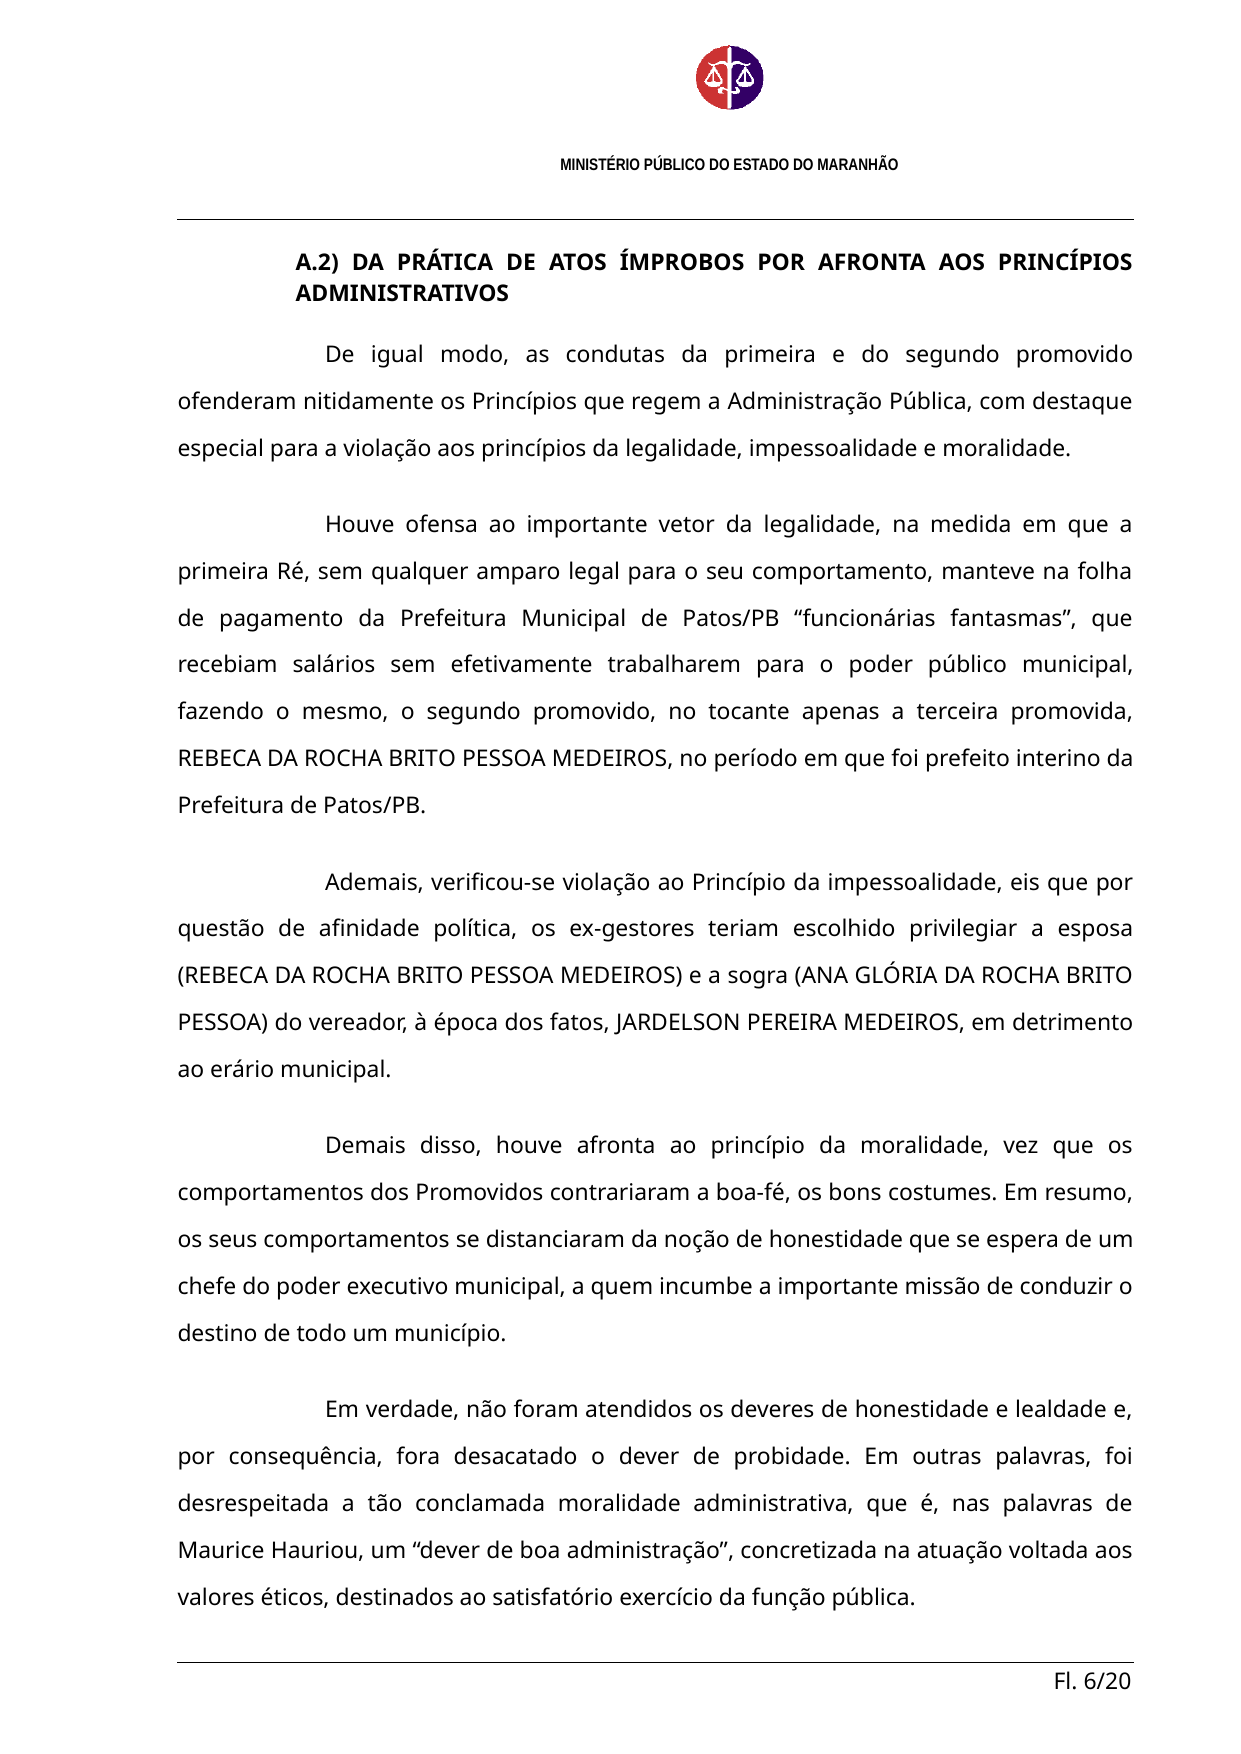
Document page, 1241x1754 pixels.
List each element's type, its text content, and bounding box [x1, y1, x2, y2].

picture [695, 45, 764, 110]
text Ademais, verificou-se violação ao Princípio da impessoalidade, eis que por questão de afinidade política, os ex-gestores teriam escolhido privilegiar a esposa (REBECA DA ROCHA BRITO PESSOA MEDEIROS) e a sogra (ANA GLÓRIA DA ROCHA BRITO PESSOA) do vereador, à época dos fatos, JARDELSON PEREIRA MEDEIROS, em detrimento ao erário municipal. [177, 865, 1134, 1084]
text Demais disso, houve afronta ao princípio da moralidade, vez que os comportamentos dos Promovidos contrariaram a boa-fé, os bons costumes. Em resumo, os seus comportamentos se distanciaram da noção de honestidade que se espera de um chefe do poder executivo municipal, a quem incumbe a importante missão de conduzir o destino de todo um município. [177, 1129, 1134, 1348]
text De igual modo, as condutas da primeira e do segundo promovido ofenderam nitidamente os Princípios que regem a Administração Pública, com destaque especial para a violação aos princípios da legalidade, impessoalidade e moralidade. [177, 338, 1134, 463]
subtitle A.2) da prática de atos ímprobos por afronta aos princípios administrativos [295, 246, 1134, 308]
text Houve ofensa ao importante vetor da legalidade, na medida em que a primeira Ré, sem qualquer amparo legal para o seu comportamento, manteve na folha de pagamento da Prefeitura Municipal de Patos/PB “funcionárias fantasmas”, que recebiam salários sem efetivamente trabalharem para o poder público municipal, fazendo o mesmo, o segundo promovido, no tocante apenas a terceira promovida, REBECA DA ROCHA BRITO PESSOA MEDEIROS, no período em que foi prefeito interino da Prefeitura de Patos/PB. [177, 508, 1134, 820]
text Em verdade, não foram atendidos os deveres de honestidade e lealdade e, por consequência, fora desacatado o dever de probidade. Em outras palavras, foi desrespeitada a tão conclamada moralidade administrativa, que é, nas palavras de Maurice Hauriou, um “dever de boa administração”, concretizada na atuação voltada aos valores éticos, destinados ao satisfatório exercício da função pública. [177, 1393, 1134, 1612]
